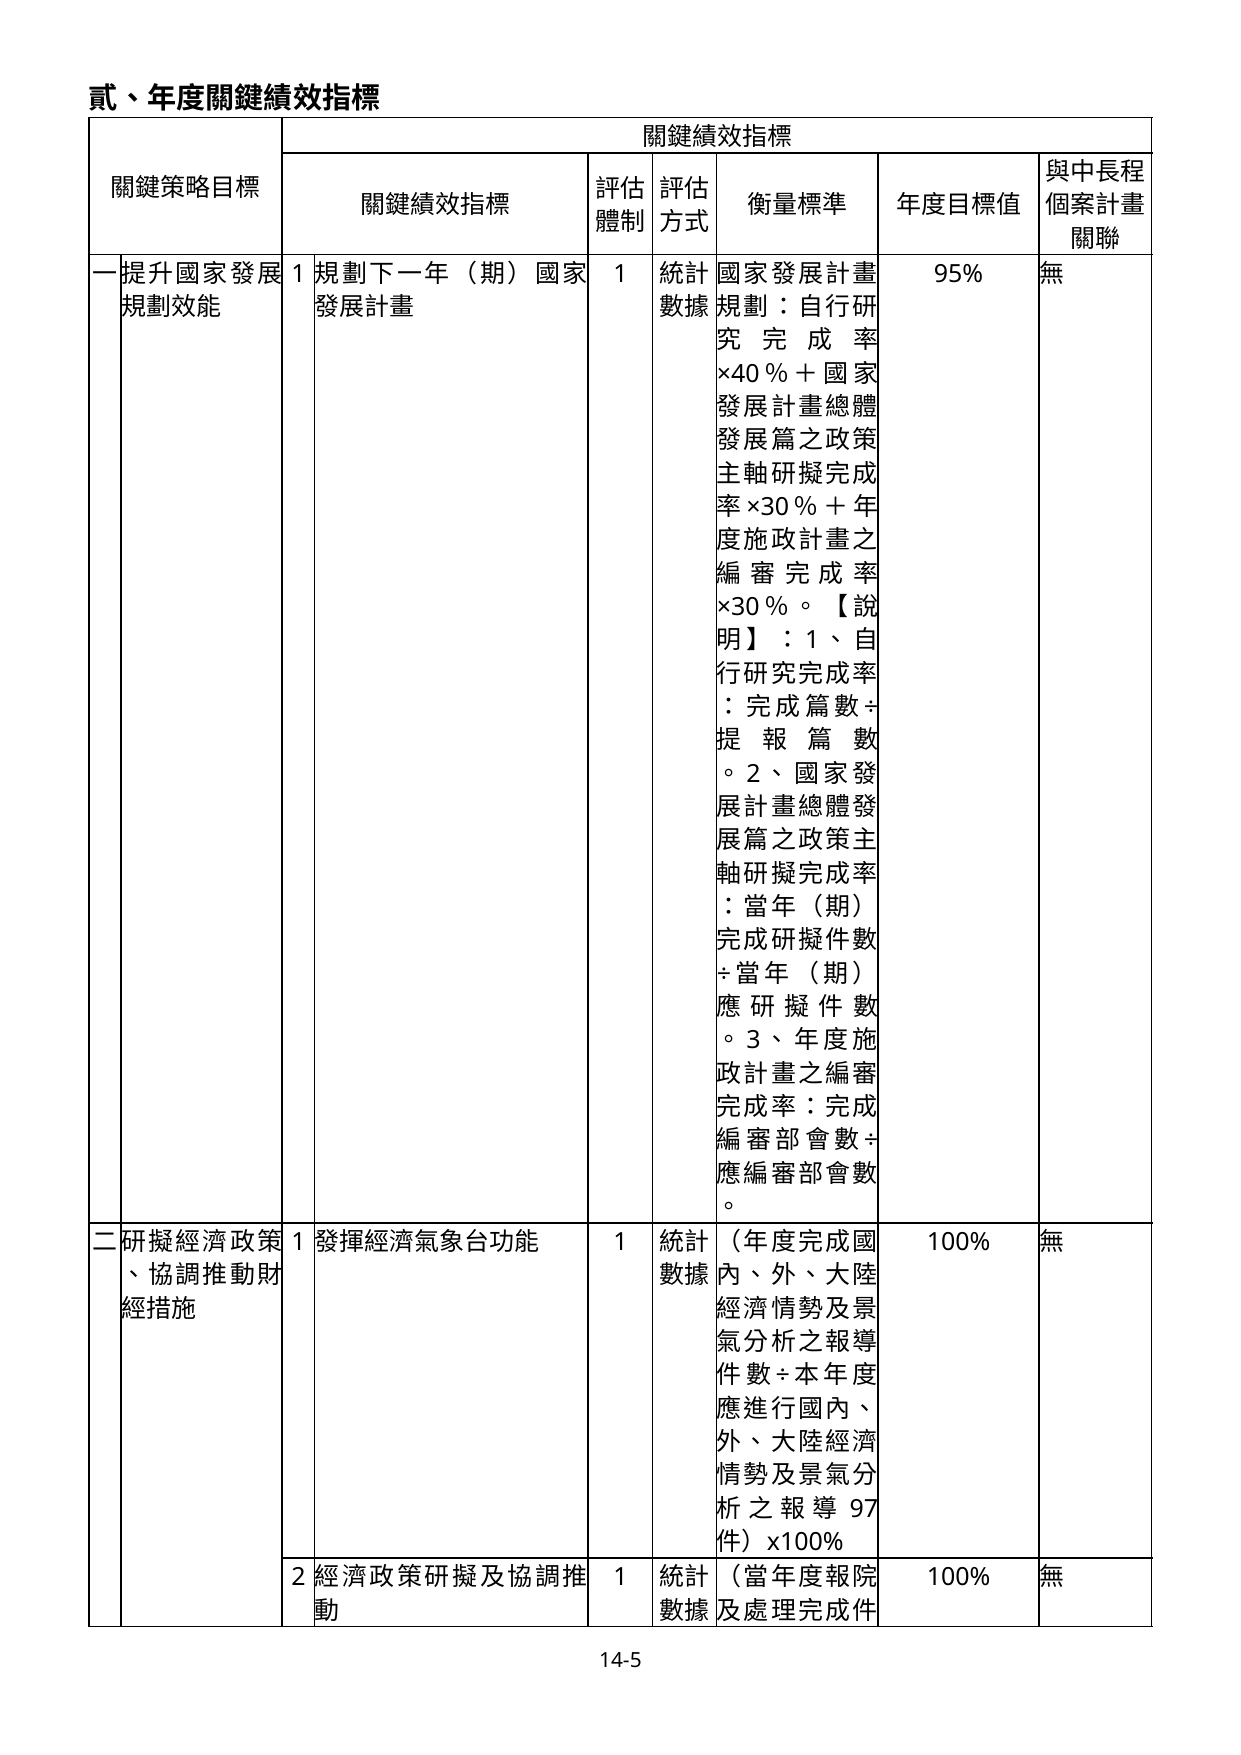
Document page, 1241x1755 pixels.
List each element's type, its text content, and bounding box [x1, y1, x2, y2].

table_cell 一 [90, 255, 120, 1222]
table_cell 研擬經濟政策、協調推動財經措施 [122, 1224, 281, 1626]
table_cell 無 [1040, 255, 1151, 1222]
table_cell 評估 方式 [653, 154, 716, 254]
table_cell 無 [1040, 1224, 1151, 1557]
table_header 關鍵策略目標 [90, 118, 281, 254]
table_cell 年度目標值 [879, 154, 1038, 254]
table_cell 95% [879, 255, 1038, 1222]
table_cell 統計數據 [653, 1559, 716, 1626]
table_cell 1 [589, 1559, 652, 1626]
table_cell 與中長程個案計畫關聯 [1040, 154, 1151, 254]
table_cell 衡量標準 [717, 154, 877, 254]
table_cell 100% [879, 1224, 1038, 1557]
table_cell 1 [283, 1224, 314, 1557]
table_cell 統計數據 [653, 255, 716, 1222]
table_cell 統計數據 [653, 1224, 716, 1557]
table_cell （年度完成國內、外、大陸經濟情勢及景氣分析之報導件數÷本年度應進行國內、外、大陸經濟情勢及景氣分析之報導97件）x100% [717, 1224, 877, 1557]
table_cell 國家發展計畫規劃：自行研究完成率×40％＋國家發展計畫總體發展篇之政策主軸研擬完成率×30％＋年度施政計畫之編審完成率×30％。【說明】：1、自行研究完成率：完成篇數÷提報篇數。2、國家發展計畫總體發展篇之政策主軸研擬完成率：當年（期）完成研擬件數÷當年（期）應研擬件數。3、年度施政計畫之編審完成率：完成編審部會數÷應編審部會數。 [717, 255, 877, 1222]
table_cell 1 [589, 1224, 652, 1557]
table_cell 100% [879, 1559, 1038, 1626]
table_cell 關鍵績效指標 [283, 154, 587, 254]
table_cell 發揮經濟氣象台功能 [315, 1224, 587, 1557]
table_cell 評估 體制 [589, 154, 652, 254]
table_cell 提升國家發展規劃效能 [122, 255, 281, 1222]
table_cell 無 [1040, 1559, 1151, 1626]
table_cell （當年度報院及處理完成件 [717, 1559, 877, 1626]
table_cell 規劃下一年（期）國家發展計畫 [315, 255, 587, 1222]
table_cell 二 [90, 1224, 120, 1626]
table_cell 1 [589, 255, 652, 1222]
table_header 關鍵績效指標 [283, 118, 1151, 152]
table_cell 1 [283, 255, 314, 1222]
text 貳、年度關鍵績效指標 [89, 75, 1152, 117]
table_cell 經濟政策研擬及協調推動 [315, 1559, 587, 1626]
table_cell 2 [283, 1559, 314, 1626]
